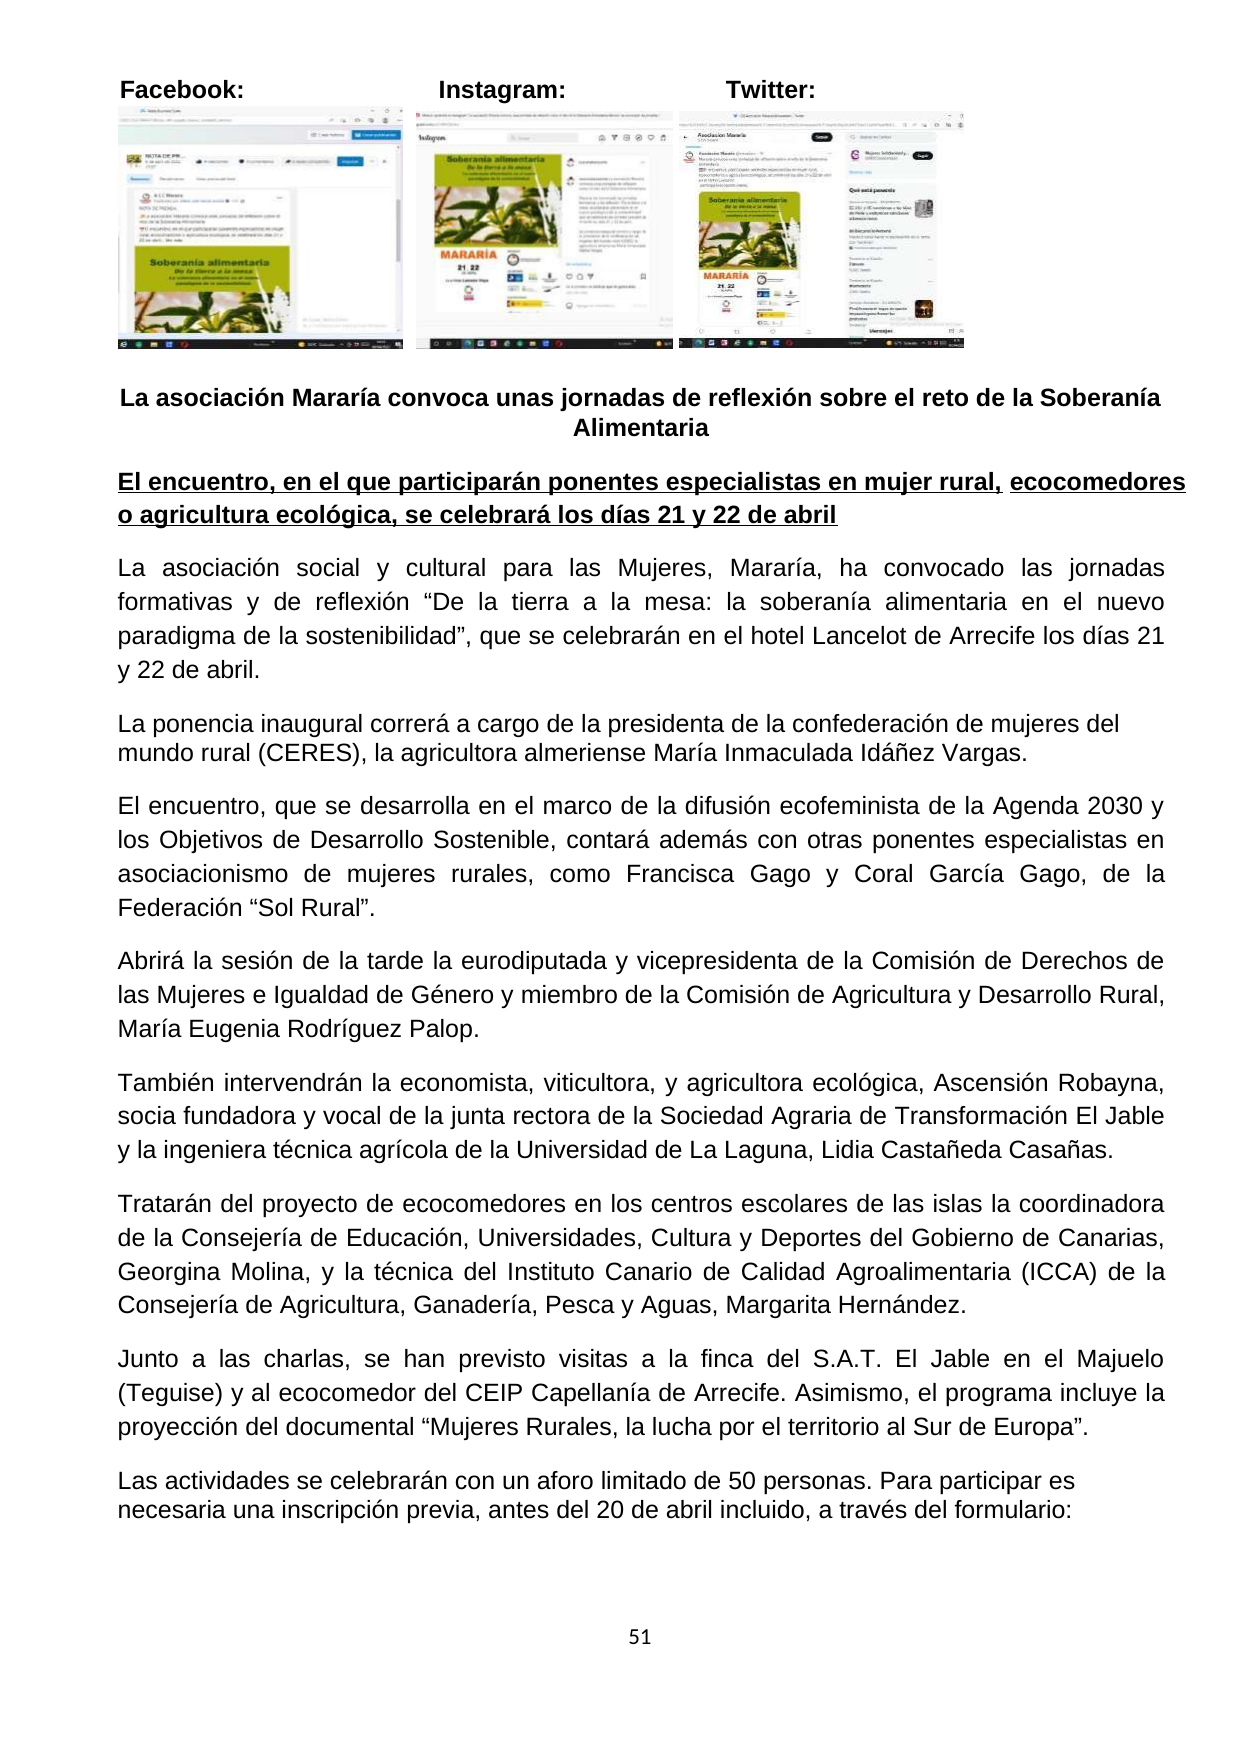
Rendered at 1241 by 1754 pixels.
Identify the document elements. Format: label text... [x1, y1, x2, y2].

text Abrirá la sesión de la tarde la eurodiputada y vicepresidenta de la Comisión de Derechos de las Mujeres e Igualdad de Género y miembro de la Comisión de Agricultura y Desarrollo Rural, María Eugenia Rodríguez Palop. [117, 946, 1167, 1043]
text La asociación Mararía convoca unas jornadas de reflexión sobre el reto de la Soberanía Alimentaria [119, 383, 1192, 442]
text El encuentro, en el que participarán ponentes especialistas en mujer rural, ecocomedores o agricultura ecológica, se celebrará los días 21 y 22 de abril [117, 467, 1187, 528]
text Facebook: Instagram: Twitter: [119, 75, 1192, 104]
text La ponencia inaugural correrá a cargo de la presidenta de la confederación de mujeres del mundo rural (CERES), la agricultora almeriense María Inmaculada Idáñez Vargas. [117, 708, 1167, 767]
text Las actividades se celebrarán con un aforo limitado de 50 personas. Para participar es necesaria una inscripción previa, antes del 20 de abril incluido, a través del formulario: [117, 1466, 1167, 1524]
text Tratarán del proyecto de ecocomedores en los centros escolares de las islas la coordinadora de la Consejería de Educación, Universidades, Cultura y Deportes del Gobierno de Canarias, Georgina Molina, y la técnica del Instituto Canario de Calidad Agroalimentaria (ICCA) de la Consejería de Agricultura, Ganadería, Pesca y Aguas, Margarita Hernández. [117, 1189, 1167, 1319]
text La asociación social y cultural para las Mujeres, Mararía, ha convocado las jornadas formativas y de reflexión “De la tierra a la mesa: la soberanía alimentaria en el nuevo paradigma de la sostenibilidad”, que se celebrarán en el hotel Lancelot de Arrecife los días 21 y 22 de abril. [117, 553, 1167, 684]
text Junto a las charlas, se han previsto visitas a la finca del S.A.T. El Jable en el Majuelo (Teguise) y al ecocomedor del CEIP Capellanía de Arrecife. Asimismo, el programa incluye la proyección del documental “Mujeres Rurales, la lucha por el territorio al Sur de Europa”. [117, 1344, 1167, 1441]
text También intervendrán la economista, viticultora, y agricultora ecológica, Ascensión Robayna, socia fundadora y vocal de la junta rectora de la Sociedad Agraria de Transformación El Jable y la ingeniera técnica agrícola de la Universidad de La Laguna, Lidia Castañeda Casañas. [117, 1067, 1167, 1164]
text El encuentro, que se desarrolla en el marco de la difusión ecofeminista de la Agenda 2030 y los Objetivos de Desarrollo Sostenible, contará además con otras ponentes especialistas en asociacionismo de mujeres rurales, como Francisca Gago y Coral García Gago, de la Federación “Sol Rural”. [117, 791, 1167, 921]
